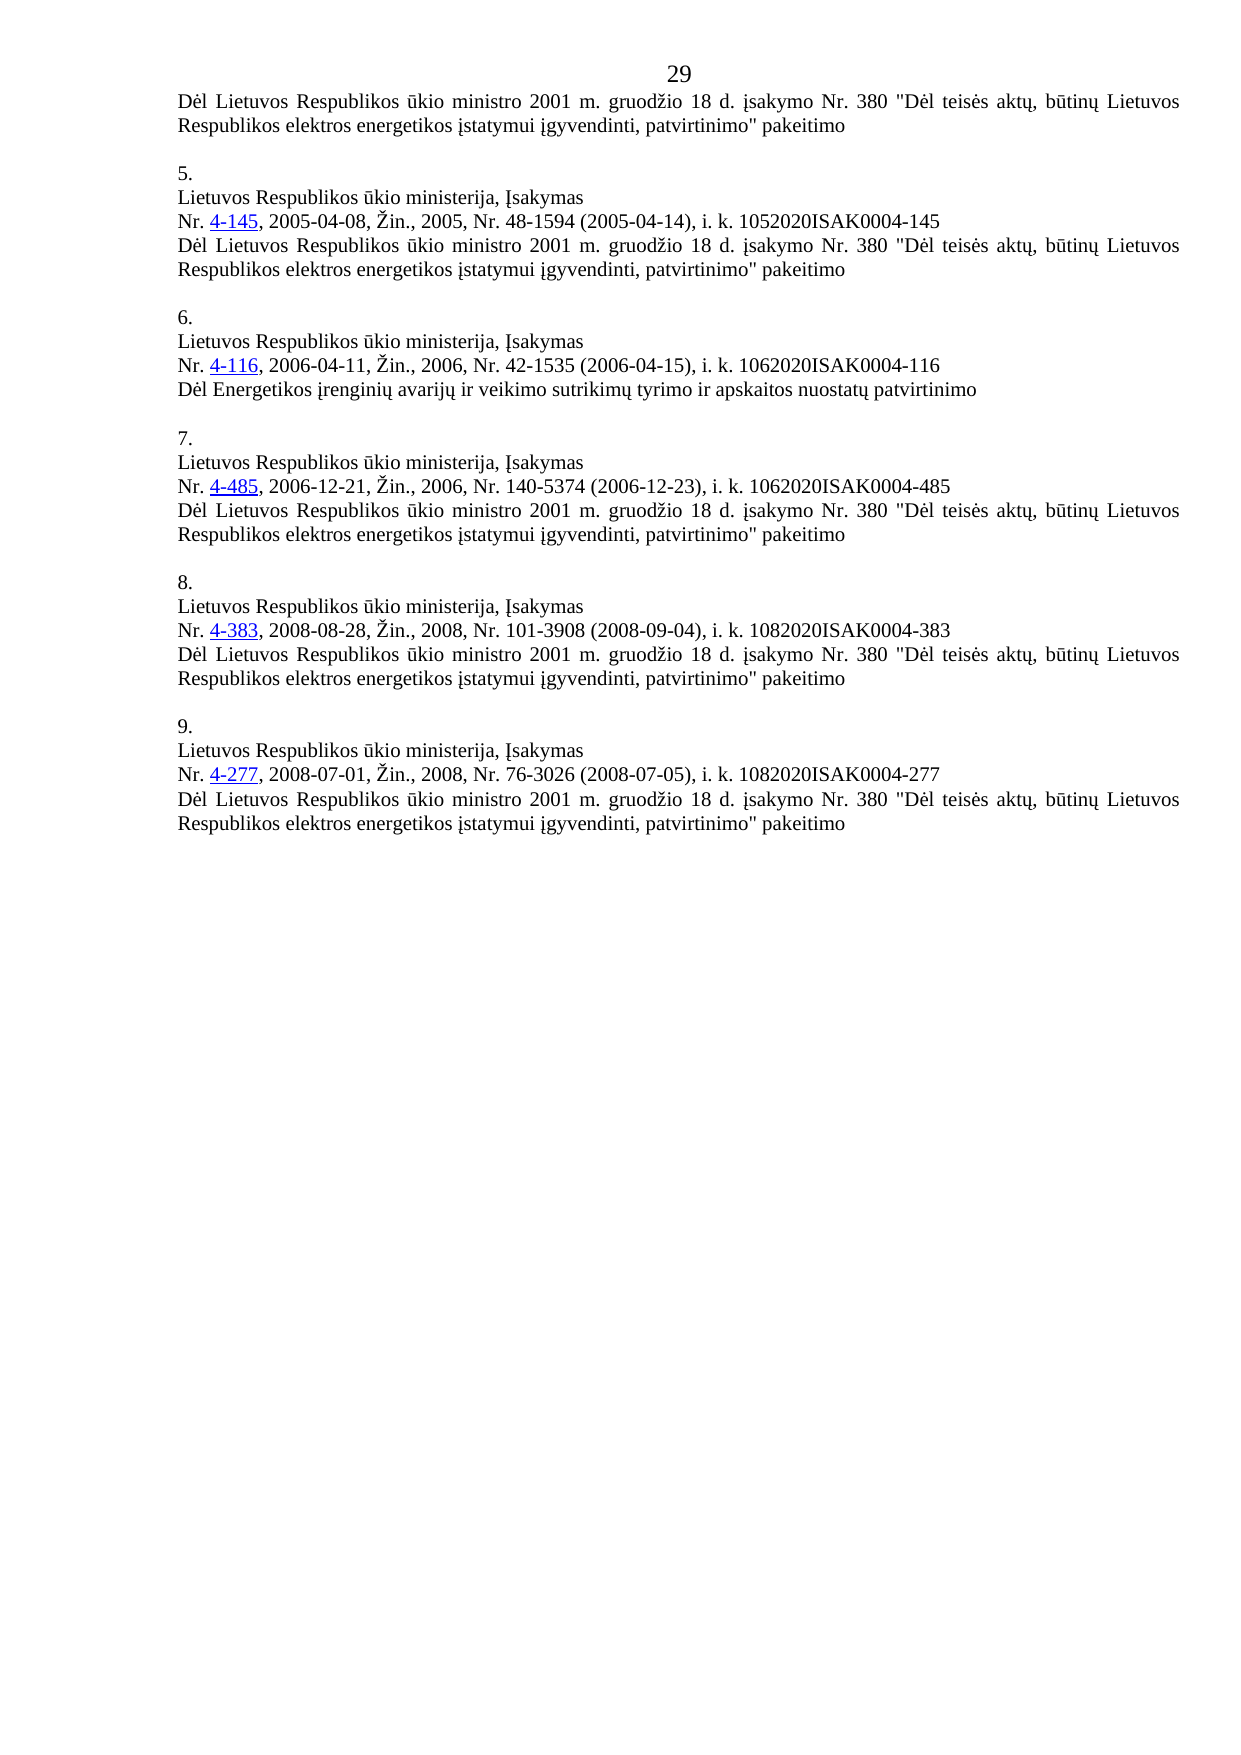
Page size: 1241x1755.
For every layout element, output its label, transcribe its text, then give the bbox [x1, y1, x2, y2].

text Lietuvos Respublikos ūkio ministerija, Įsakymas [177, 594, 1181, 618]
text Lietuvos Respublikos ūkio ministerija, Įsakymas [177, 738, 1181, 762]
text Lietuvos Respublikos ūkio ministerija, Įsakymas [177, 449, 1181, 474]
text Dėl Lietuvos Respublikos ūkio ministro 2001 m. gruodžio 18 d. įsakymo Nr. 380 "Dėl teisės aktų, būtinų Lietuvos Respublikos elektros energetikos įstatymui įgyvendinti, patvirtinimo" pakeitimo [177, 642, 1181, 690]
text Nr. 4-485, 2006-12-21, Žin., 2006, Nr. 140-5374 (2006-12-23), i. k. 1062020ISAK0004-485 [177, 474, 1181, 498]
text Nr. 4-383, 2008-08-28, Žin., 2008, Nr. 101-3908 (2008-09-04), i. k. 1082020ISAK0004-383 [177, 618, 1181, 642]
text Dėl Energetikos įrenginių avarijų ir veikimo sutrikimų tyrimo ir apskaitos nuostatų patvirtinimo [177, 377, 1181, 401]
text Dėl Lietuvos Respublikos ūkio ministro 2001 m. gruodžio 18 d. įsakymo Nr. 380 "Dėl teisės aktų, būtinų Lietuvos Respublikos elektros energetikos įstatymui įgyvendinti, patvirtinimo" pakeitimo [177, 498, 1181, 546]
text 5. [177, 161, 1181, 185]
text 7. [177, 426, 1181, 449]
text Dėl Lietuvos Respublikos ūkio ministro 2001 m. gruodžio 18 d. įsakymo Nr. 380 "Dėl teisės aktų, būtinų Lietuvos Respublikos elektros energetikos įstatymui įgyvendinti, patvirtinimo" pakeitimo [177, 786, 1181, 834]
text 9. [177, 714, 1181, 738]
text Nr. 4-145, 2005-04-08, Žin., 2005, Nr. 48-1594 (2005-04-14), i. k. 1052020ISAK0004-145 [177, 209, 1181, 233]
text 6. [177, 305, 1181, 329]
text Dėl Lietuvos Respublikos ūkio ministro 2001 m. gruodžio 18 d. įsakymo Nr. 380 "Dėl teisės aktų, būtinų Lietuvos Respublikos elektros energetikos įstatymui įgyvendinti, patvirtinimo" pakeitimo [177, 89, 1181, 137]
text Nr. 4-277, 2008-07-01, Žin., 2008, Nr. 76-3026 (2008-07-05), i. k. 1082020ISAK0004-277 [177, 762, 1181, 786]
text Dėl Lietuvos Respublikos ūkio ministro 2001 m. gruodžio 18 d. įsakymo Nr. 380 "Dėl teisės aktų, būtinų Lietuvos Respublikos elektros energetikos įstatymui įgyvendinti, patvirtinimo" pakeitimo [177, 233, 1181, 281]
text Lietuvos Respublikos ūkio ministerija, Įsakymas [177, 185, 1181, 209]
text Nr. 4-116, 2006-04-11, Žin., 2006, Nr. 42-1535 (2006-04-15), i. k. 1062020ISAK0004-116 [177, 353, 1181, 377]
text Lietuvos Respublikos ūkio ministerija, Įsakymas [177, 329, 1181, 353]
text 8. [177, 570, 1181, 594]
